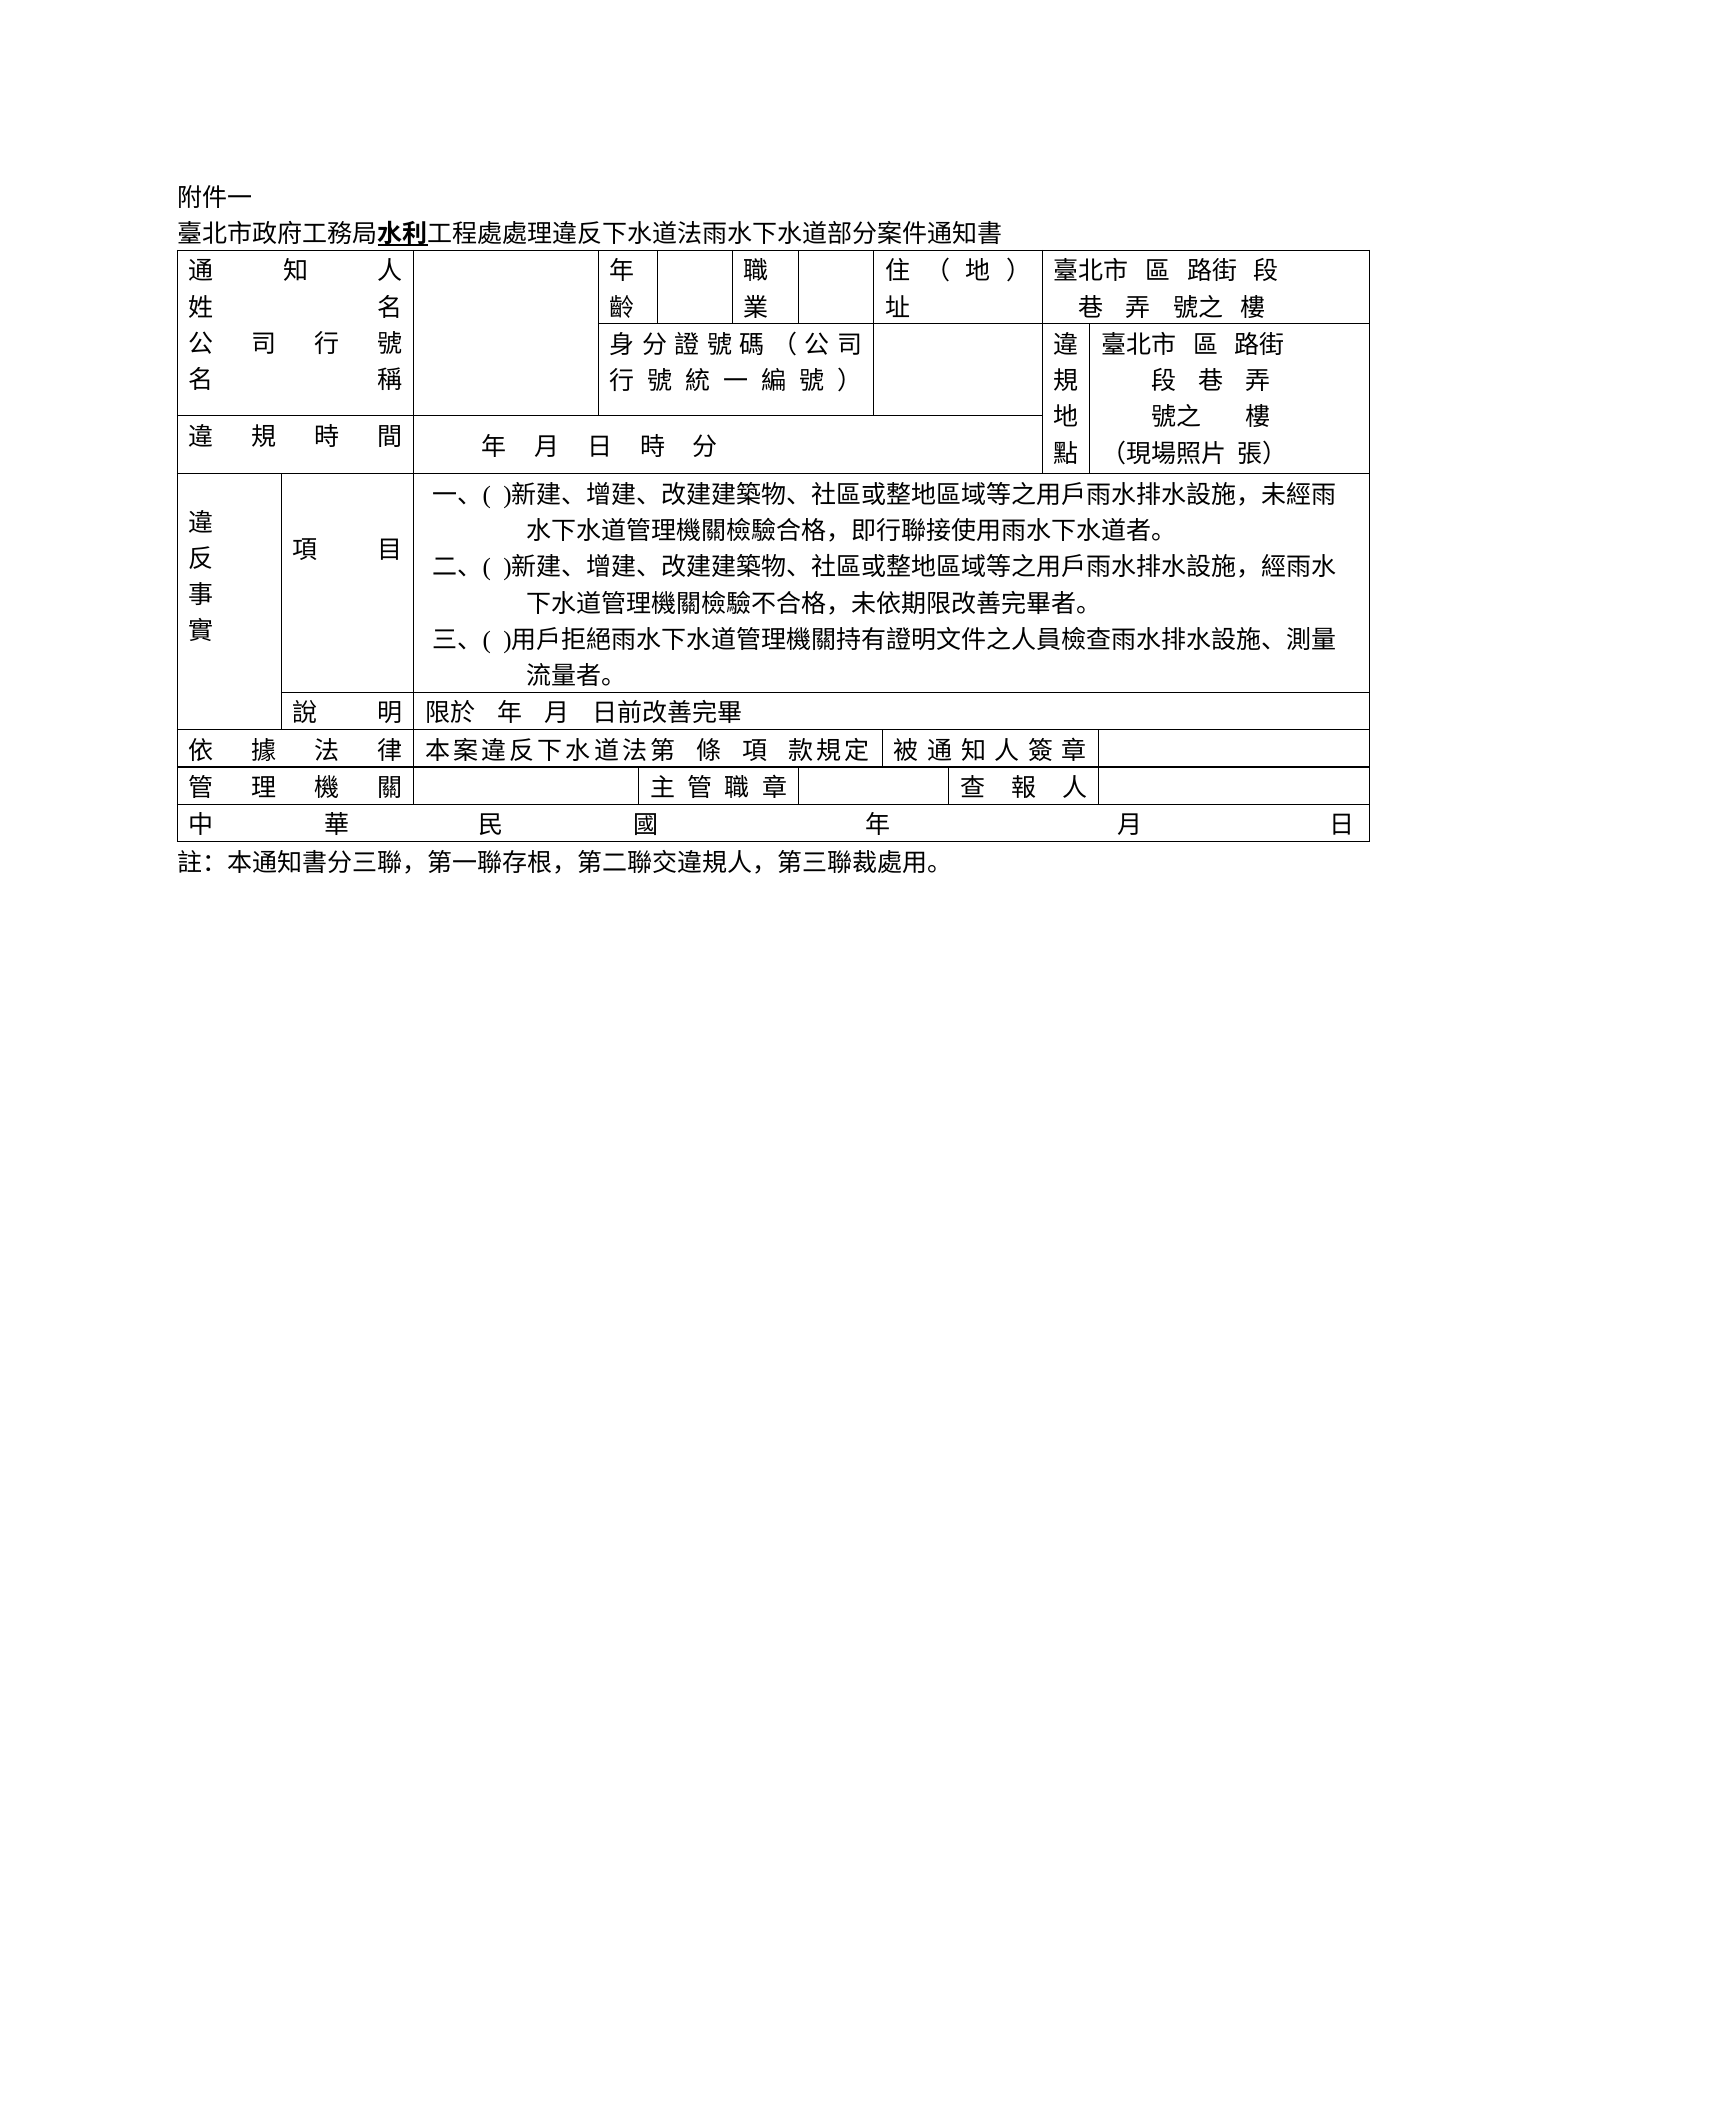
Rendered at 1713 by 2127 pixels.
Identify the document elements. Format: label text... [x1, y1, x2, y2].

table_cell 違 反 事 實 [178, 474, 281, 729]
table_cell 身分證號碼（公司 行號統一編號） [599, 324, 873, 415]
table_cell [414, 768, 638, 804]
text 臺北市政府工務局水利工程處處理違反下水道法雨水下水道部分案件通知書 [177, 213, 1536, 250]
table_cell 管理機關 [178, 768, 413, 804]
table_cell 本案違反下水道法第 條 項 款規定 [414, 730, 882, 766]
text 註：本通知書分三聯，第一聯存根，第二聯交違規人，第三聯裁處用。 [177, 842, 1536, 878]
table_cell 一、( )新建、增建、改建建築物、社區或整地區域等之用戶雨水排水設施，未經雨水下水道管理機關檢驗合格，即行聯接使用雨水下水道者。 二、( )新建、增建、改建建築物、社區或整地區域等之用戶雨水排水設施，經雨水下水道管理機關檢驗不合格，未依期限改善完畢者。 三、( )用戶拒絕雨水下水道管理機關持有證明文件之人員檢查雨水排水設施、測量流量者。 [414, 474, 1369, 692]
table_header 住（地） 址 [874, 251, 1042, 323]
table_cell [874, 324, 1042, 415]
table_header [414, 251, 598, 415]
table_cell 項目 [282, 474, 413, 692]
table_header [799, 251, 873, 323]
table_cell 違 規 地 點 [1043, 324, 1089, 473]
table_cell [799, 768, 948, 804]
table_cell 查報人 [949, 768, 1098, 804]
table_cell 臺北市 區 路街 段 巷 弄 號之 樓 （現場照片 張） [1090, 324, 1369, 473]
table_header [658, 251, 732, 323]
table_cell [1099, 730, 1369, 766]
table_cell 限於 年 月 日前改善完畢 [414, 693, 1369, 729]
table_cell 依據法律 [178, 730, 413, 766]
text 附件一 [177, 177, 1536, 213]
table_header 年 齡 [599, 251, 657, 323]
table_cell 說明 [282, 693, 413, 729]
table_header 職 業 [733, 251, 798, 323]
table_header 通知人 姓 名 公司行號 名 稱 [178, 251, 413, 415]
table_cell 違規時間 [178, 416, 413, 473]
table_cell 被通知人簽章 [883, 730, 1098, 766]
table_header 臺北市 區 路街 段 巷 弄 號之 樓 [1043, 251, 1369, 323]
table_cell 年 月 日 時 分 [414, 416, 1042, 473]
table_cell 中 華 民 國 年 月 日 [178, 805, 1369, 841]
table_cell 主管職章 [639, 768, 798, 804]
table_cell [1099, 768, 1369, 804]
